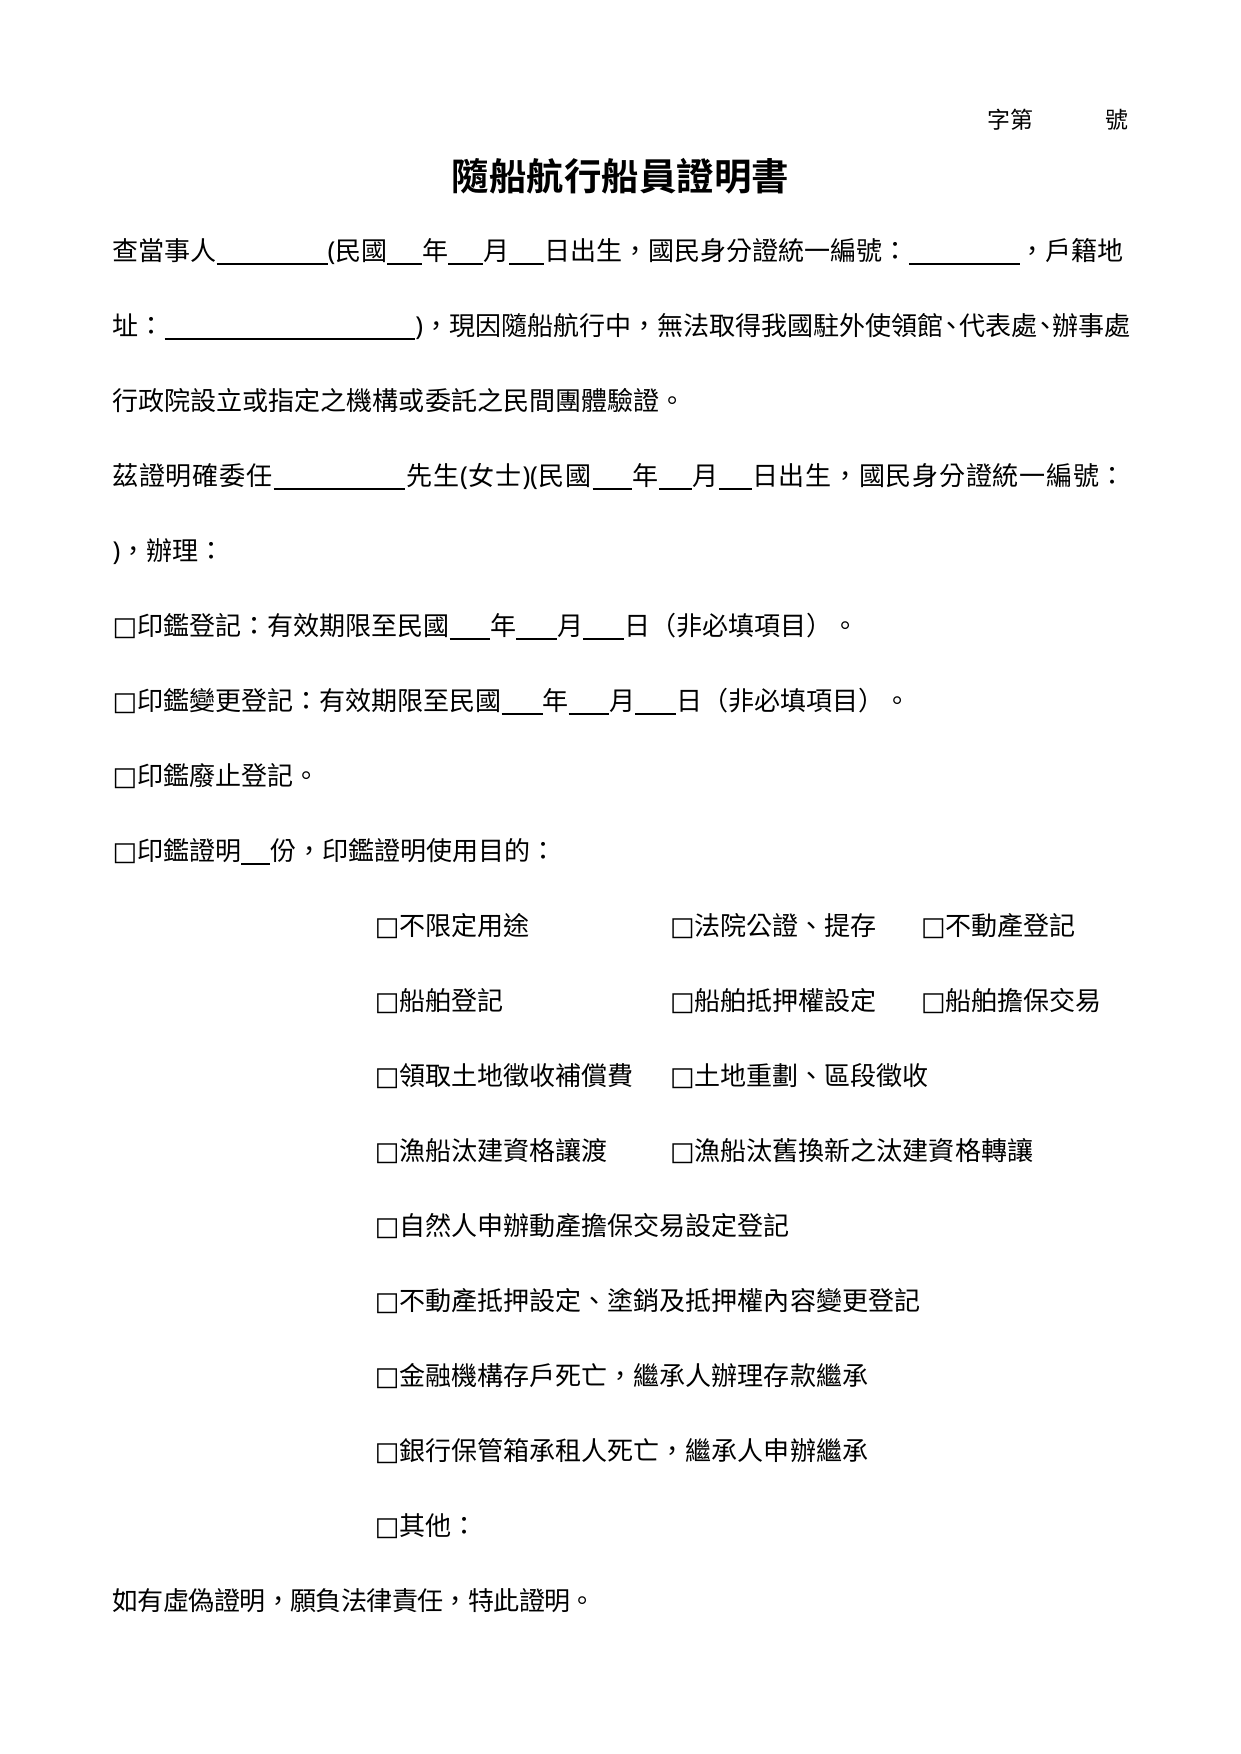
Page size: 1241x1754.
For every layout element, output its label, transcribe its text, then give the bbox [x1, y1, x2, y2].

table_cell □漁船汰建資格讓渡 [363, 1112, 658, 1187]
table_cell □領取土地徵收補償費 [363, 1037, 658, 1112]
table_cell □船舶抵押權設定 [659, 962, 909, 1037]
text 如有虛偽證明，願負法律責任，特此證明。 [112, 1562, 1128, 1637]
table_cell □自然人申辦動產擔保交易設定登記 [363, 1187, 1122, 1262]
table_cell □船舶擔保交易 [910, 962, 1122, 1037]
table_header □不限定用途 [363, 887, 658, 962]
table_cell □漁船汰舊換新之汰建資格轉讓 [659, 1112, 1122, 1187]
table_header □不動產登記 [910, 887, 1122, 962]
table_cell □銀行保管箱承租人死亡，繼承人申辦繼承 [363, 1412, 1122, 1487]
table_header □法院公證、提存 [659, 887, 909, 962]
text □印鑑證明 份，印鑑證明使用目的： [112, 812, 1128, 887]
text 查當事人 (民國 年 月 日出生，國民身分證統一編號： ，戶籍地址： )，現因隨船航行中，無法取得我國駐外使領館、代表處、辦事處、行政院設立或指定之機構或委託之民間團體驗證。 [112, 212, 1128, 437]
text □印鑑變更登記：有效期限至民國 年 月 日（非必填項目）。 [112, 662, 1128, 737]
text 茲證明確委任 先生(女士)(民國 年 月 日出生，國民身分證統一編號： )，辦理： [112, 437, 1128, 587]
text 字第 號 [112, 99, 1128, 137]
table_cell □其他： [363, 1487, 1122, 1562]
table_cell □船舶登記 [363, 962, 658, 1037]
text □印鑑登記：有效期限至民國 年 月 日（非必填項目）。 [112, 587, 1128, 662]
text □印鑑廢止登記。 [112, 737, 1128, 812]
table_cell □金融機構存戶死亡，繼承人辦理存款繼承 [363, 1337, 1122, 1412]
text 隨船航行船員證明書 [112, 137, 1128, 212]
table_cell □土地重劃、區段徵收 [659, 1037, 1122, 1112]
table_cell □不動產抵押設定、塗銷及抵押權內容變更登記 [363, 1262, 1122, 1337]
